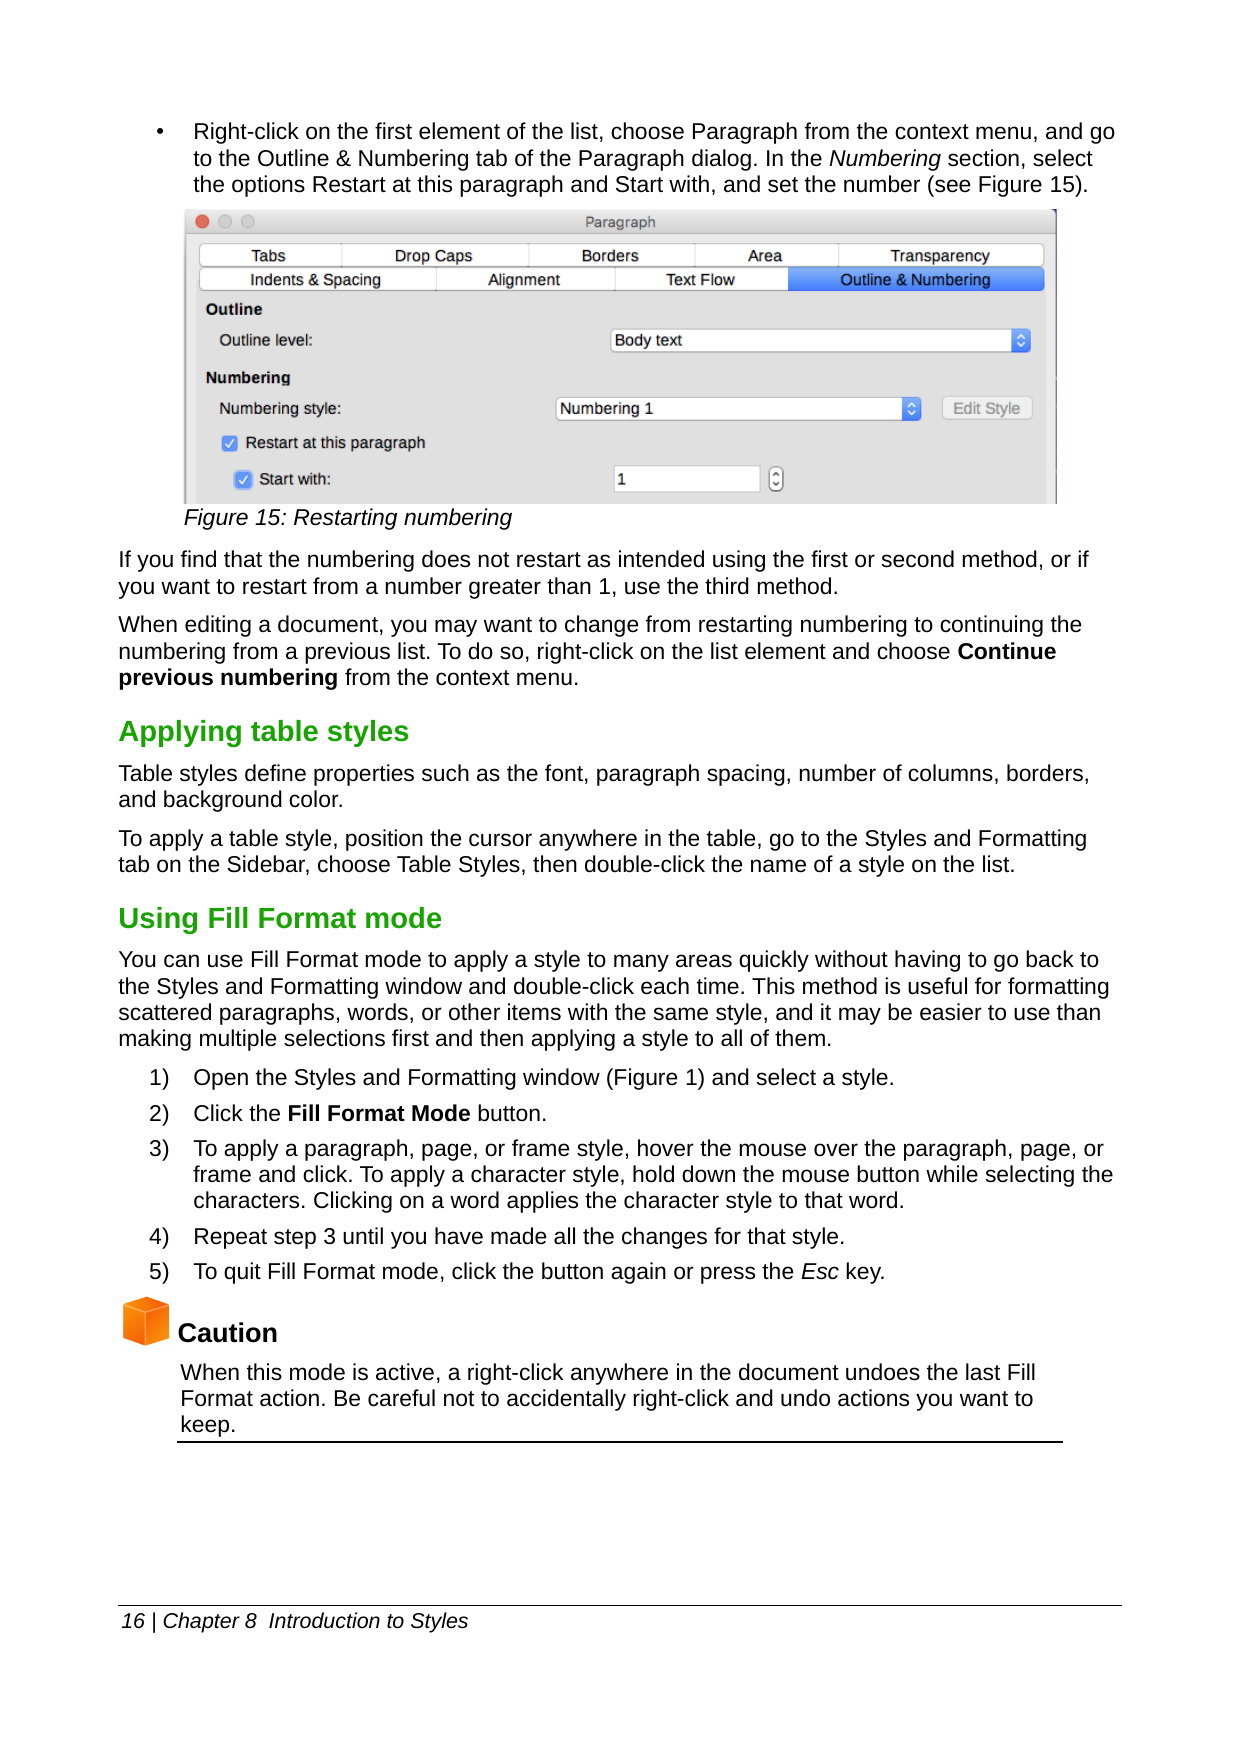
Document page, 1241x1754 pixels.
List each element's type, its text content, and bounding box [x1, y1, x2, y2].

text Table styles define properties such as the font, paragraph spacing, number of columns, borders, and background color. [118, 759, 1122, 812]
list Repeat step 3 until you have made all the changes for that style. [169, 1223, 1122, 1249]
text You can use Fill Format mode to apply a style to many areas quickly without having to go back to the Styles and Formatting window and double-click each time. This method is useful for formatting scattered paragraphs, words, or other items with the same style, and it may be easier to use than making multiple selections first and then applying a style to all of them. [118, 946, 1122, 1052]
list To quit Fill Format mode, click the button again or press the Esc key. [169, 1258, 1122, 1284]
subtitle Applying table styles [118, 714, 1122, 748]
list Click the Fill Format Mode button. [169, 1099, 1122, 1126]
list Open the Styles and Formatting window (Figure 1) and select a style. [169, 1064, 1122, 1091]
text Figure 15: Restarting numbering [183, 504, 1057, 530]
text When this mode is active, a right-click anywhere in the document undoes the last Fill Format action. Be careful not to accidentally right-click and undo actions you want to keep. [177, 1356, 1063, 1441]
subtitle Using Fill Format mode [118, 901, 1122, 934]
subtitle Caution [118, 1293, 1122, 1348]
list To apply a paragraph, page, or frame style, hover the mouse over the paragraph, page, or frame and click. To apply a character style, hold down the mouse button while selecting the characters. Clicking on a word applies the character style to that word. [169, 1135, 1122, 1214]
text To apply a table style, position the cursor anywhere in the table, go to the Styles and Formatting tab on the Sidebar, choose Table Styles, then double-click the name of a style on the list. [118, 825, 1122, 877]
text If you find that the numbering does not restart as intended using the first or second method, or if you want to restart from a number greater than 1, use the third method. [118, 546, 1122, 599]
picture [183, 209, 1057, 504]
text When editing a document, you may want to change from restarting numbering to continuing the numbering from a previous list. To do so, right-click on the list element and choose Continue previous numbering from the context menu. [118, 611, 1122, 691]
picture [119, 1294, 173, 1348]
list Right-click on the first element of the list, choose Paragraph from the context menu, and go to the Outline & Numbering tab of the Paragraph dialog. In the Numbering section, select the options Restart at this paragraph and Start with, and set the number (see Figure 15). [156, 118, 1122, 197]
